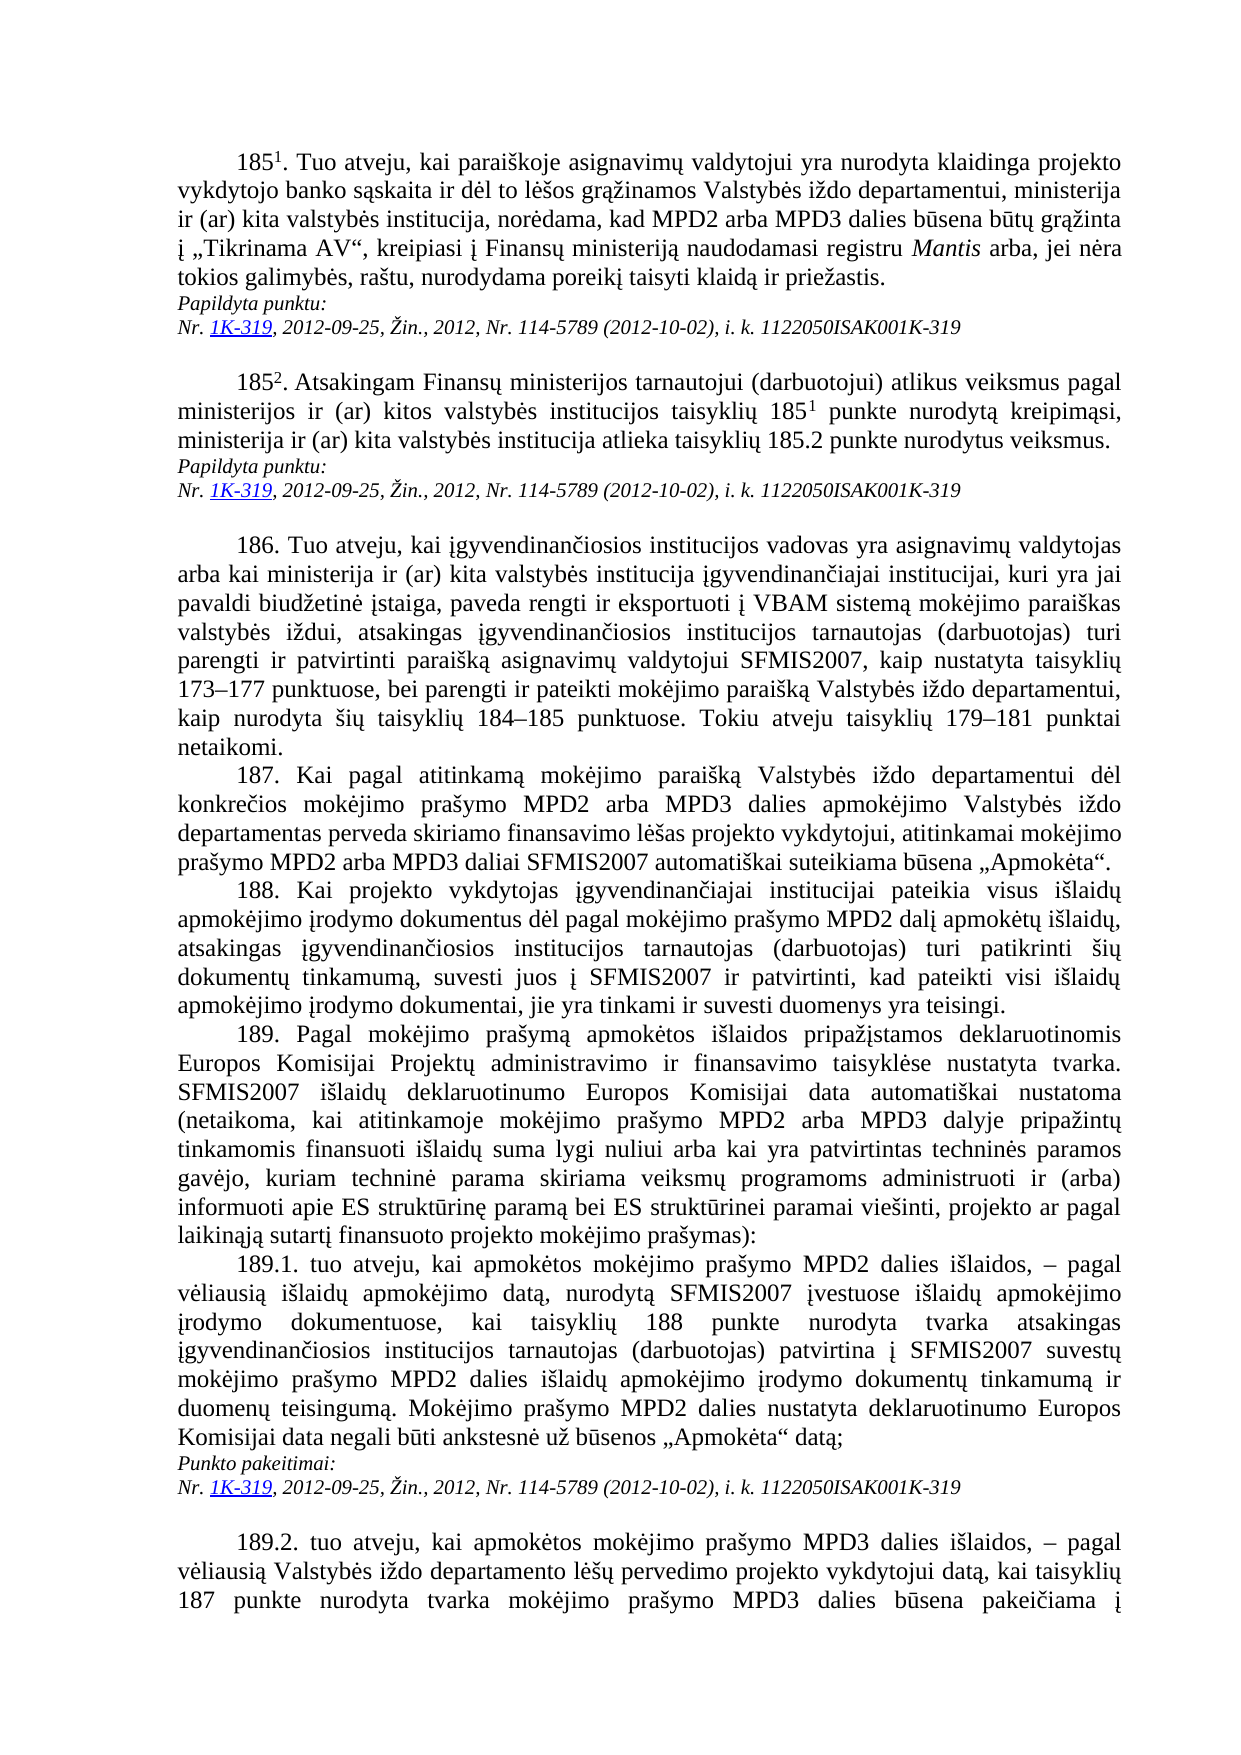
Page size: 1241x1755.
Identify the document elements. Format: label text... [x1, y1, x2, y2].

text Papildyta punktu: [177, 454, 1122, 478]
text Nr. 1K-319, 2012-09-25, Žin., 2012, Nr. 114-5789 (2012-10-02), i. k. 1122050ISAK001K-319 [177, 478, 1122, 502]
text 187. Kai pagal atitinkamą mokėjimo paraišką Valstybės iždo departamentui dėl konkrečios mokėjimo prašymo MPD2 arba MPD3 dalies apmokėjimo Valstybės iždo departamentas perveda skiriamo finansavimo lėšas projekto vykdytojui, atitinkamai mokėjimo prašymo MPD2 arba MPD3 daliai SFMIS2007 automatiškai suteikiama būsena „Apmokėta“. [177, 761, 1122, 876]
text 189. Pagal mokėjimo prašymą apmokėtos išlaidos pripažįstamos deklaruotinomis Europos Komisijai Projektų administravimo ir finansavimo taisyklėse nustatyta tvarka. SFMIS2007 išlaidų deklaruotinumo Europos Komisijai data automatiškai nustatoma (netaikoma, kai atitinkamoje mokėjimo prašymo MPD2 arba MPD3 dalyje pripažintų tinkamomis finansuoti išlaidų suma lygi nuliui arba kai yra patvirtintas techninės paramos gavėjo, kuriam techninė parama skiriama veiksmų programoms administruoti ir (arba) informuoti apie ES struktūrinę paramą bei ES struktūrinei paramai viešinti, projekto ar pagal laikinąją sutartį finansuoto projekto mokėjimo prašymas): [177, 1019, 1122, 1249]
text 1851. Tuo atveju, kai paraiškoje asignavimų valdytojui yra nurodyta klaidinga projekto vykdytojo banko sąskaita ir dėl to lėšos grąžinamos Valstybės iždo departamentui, ministerija ir (ar) kita valstybės institucija, norėdama, kad MPD2 arba MPD3 dalies būsena būtų grąžinta į „Tikrinama AV“, kreipiasi į Finansų ministeriją naudodamasi registru Mantis arba, jei nėra tokios galimybės, raštu, nurodydama poreikį taisyti klaidą ir priežastis. [177, 147, 1122, 291]
text Nr. 1K-319, 2012-09-25, Žin., 2012, Nr. 114-5789 (2012-10-02), i. k. 1122050ISAK001K-319 [177, 1475, 1122, 1499]
text Nr. 1K-319, 2012-09-25, Žin., 2012, Nr. 114-5789 (2012-10-02), i. k. 1122050ISAK001K-319 [177, 315, 1122, 339]
text 186. Tuo atveju, kai įgyvendinančiosios institucijos vadovas yra asignavimų valdytojas arba kai ministerija ir (ar) kita valstybės institucija įgyvendinančiajai institucijai, kuri yra jai pavaldi biudžetinė įstaiga, paveda rengti ir eksportuoti į VBAM sistemą mokėjimo paraiškas valstybės iždui, atsakingas įgyvendinančiosios institucijos tarnautojas (darbuotojas) turi parengti ir patvirtinti paraišką asignavimų valdytojui SFMIS2007, kaip nustatyta taisyklių 173–177 punktuose, bei parengti ir pateikti mokėjimo paraišką Valstybės iždo departamentui, kaip nurodyta šių taisyklių 184–185 punktuose. Tokiu atveju taisyklių 179–181 punktai netaikomi. [177, 531, 1122, 761]
text Papildyta punktu: [177, 291, 1122, 315]
text 189.1. tuo atveju, kai apmokėtos mokėjimo prašymo MPD2 dalies išlaidos, – pagal vėliausią išlaidų apmokėjimo datą, nurodytą SFMIS2007 įvestuose išlaidų apmokėjimo įrodymo dokumentuose, kai taisyklių 188 punkte nurodyta tvarka atsakingas įgyvendinančiosios institucijos tarnautojas (darbuotojas) patvirtina į SFMIS2007 suvestų mokėjimo prašymo MPD2 dalies išlaidų apmokėjimo įrodymo dokumentų tinkamumą ir duomenų teisingumą. Mokėjimo prašymo MPD2 dalies nustatyta deklaruotinumo Europos Komisijai data negali būti ankstesnė už būsenos „Apmokėta“ datą; [177, 1249, 1122, 1451]
text Punkto pakeitimai: [177, 1451, 1122, 1475]
text 188. Kai projekto vykdytojas įgyvendinančiajai institucijai pateikia visus išlaidų apmokėjimo įrodymo dokumentus dėl pagal mokėjimo prašymo MPD2 dalį apmokėtų išlaidų, atsakingas įgyvendinančiosios institucijos tarnautojas (darbuotojas) turi patikrinti šių dokumentų tinkamumą, suvesti juos į SFMIS2007 ir patvirtinti, kad pateikti visi išlaidų apmokėjimo įrodymo dokumentai, jie yra tinkami ir suvesti duomenys yra teisingi. [177, 876, 1122, 1019]
text 1852. Atsakingam Finansų ministerijos tarnautojui (darbuotojui) atlikus veiksmus pagal ministerijos ir (ar) kitos valstybės institucijos taisyklių 1851 punkte nurodytą kreipimąsi, ministerija ir (ar) kita valstybės institucija atlieka taisyklių 185.2 punkte nurodytus veiksmus. [177, 367, 1122, 454]
text 189.2. tuo atveju, kai apmokėtos mokėjimo prašymo MPD3 dalies išlaidos, – pagal vėliausią Valstybės iždo departamento lėšų pervedimo projekto vykdytojui datą, kai taisyklių 187 punkte nurodyta tvarka mokėjimo prašymo MPD3 dalies būsena pakeičiama į [177, 1527, 1122, 1614]
